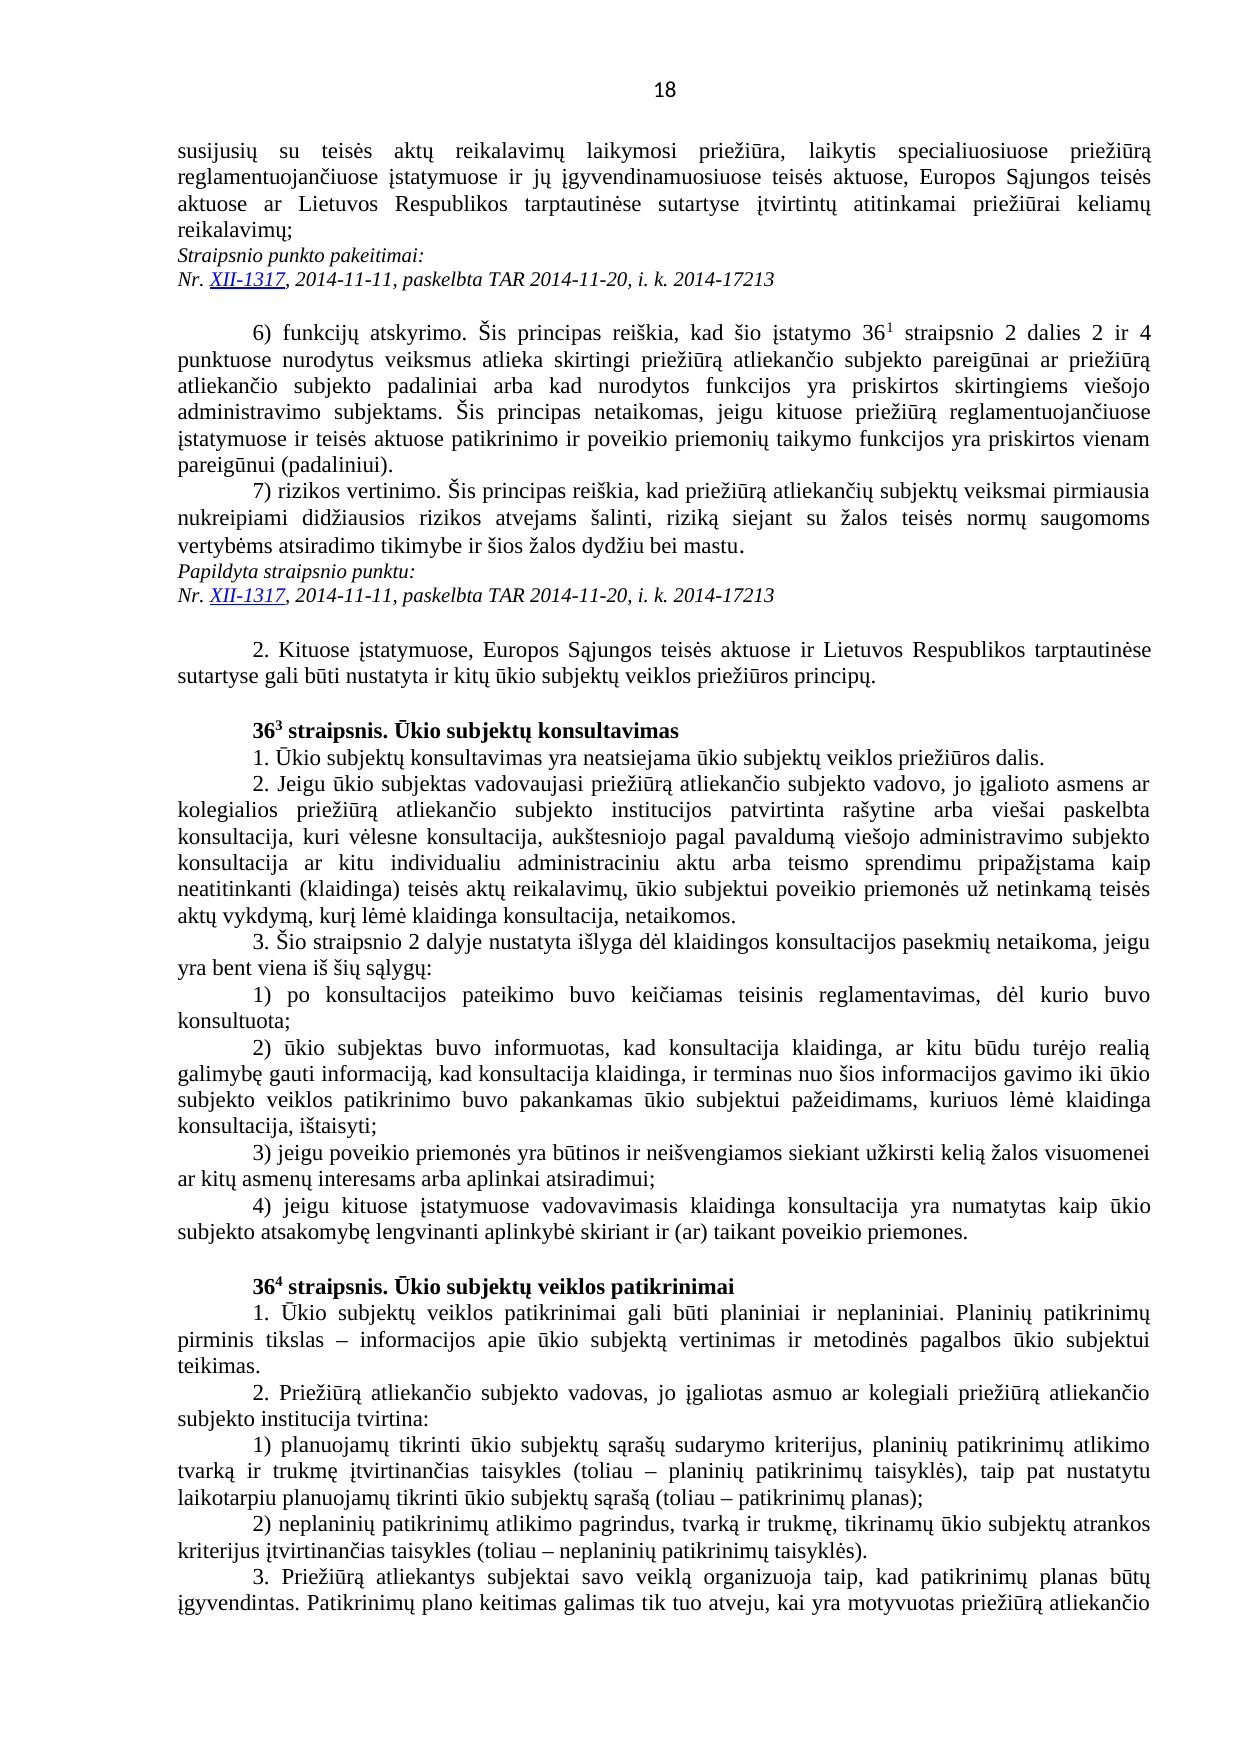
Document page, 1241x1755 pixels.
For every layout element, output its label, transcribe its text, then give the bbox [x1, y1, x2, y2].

text susijusių su teisės aktų reikalavimų laikymosi priežiūra, laikytis specialiuosiuose priežiūrą reglamentuojančiuose įstatymuose ir jų įgyvendinamuosiuose teisės aktuose, Europos Sąjungos teisės aktuose ar Lietuvos Respublikos tarptautinėse sutartyse įtvirtintų atitinkamai priežiūrai keliamų reikalavimų; [177, 137, 1152, 242]
text 7) rizikos vertinimo. Šis principas reiškia, kad priežiūrą atliekančių subjektų veiksmai pirmiausia nukreipiami didžiausios rizikos atvejams šalinti, riziką siejant su žalos teisės normų saugomoms vertybėms atsiradimo tikimybe ir šios žalos dydžiu bei mastu. [177, 477, 1152, 559]
text Nr. XII-1317, 2014-11-11, paskelbta TAR 2014-11-20, i. k. 2014-17213 [177, 267, 1152, 291]
text 363 straipsnis. Ūkio subjektų konsultavimas [177, 717, 1152, 744]
text 3. Priežiūrą atliekantys subjektai savo veiklą organizuoja taip, kad patikrinimų planas būtų įgyvendintas. Patikrinimų plano keitimas galimas tik tuo atveju, kai yra motyvuotas priežiūrą atliekančio [177, 1563, 1152, 1616]
text 3. Šio straipsnio 2 dalyje nustatyta išlyga dėl klaidingos konsultacijos pasekmių netaikoma, jeigu yra bent viena iš šių sąlygų: [177, 928, 1152, 981]
text Nr. XII-1317, 2014-11-11, paskelbta TAR 2014-11-20, i. k. 2014-17213 [177, 583, 1152, 607]
text 3) jeigu poveikio priemonės yra būtinos ir neišvengiamos siekiant užkirsti kelią žalos visuomenei ar kitų asmenų interesams arba aplinkai atsiradimui; [177, 1139, 1152, 1192]
text 4) jeigu kituose įstatymuose vadovavimasis klaidinga konsultacija yra numatytas kaip ūkio subjekto atsakomybę lengvinanti aplinkybė skiriant ir (ar) taikant poveikio priemones. [177, 1192, 1152, 1244]
text 2. Kituose įstatymuose, Europos Sąjungos teisės aktuose ir Lietuvos Respublikos tarptautinėse sutartyse gali būti nustatyta ir kitų ūkio subjektų veiklos priežiūros principų. [177, 636, 1152, 688]
text 6) funkcijų atskyrimo. Šis principas reiškia, kad šio įstatymo 361 straipsnio 2 dalies 2 ir 4 punktuose nurodytus veiksmus atlieka skirtingi priežiūrą atliekančio subjekto pareigūnai ar priežiūrą atliekančio subjekto padaliniai arba kad nurodytos funkcijos yra priskirtos skirtingiems viešojo administravimo subjektams. Šis principas netaikomas, jeigu kituose priežiūrą reglamentuojančiuose įstatymuose ir teisės aktuose patikrinimo ir poveikio priemonių taikymo funkcijos yra priskirtos vienam pareigūnui (padaliniui). [177, 319, 1152, 477]
text 364 straipsnis. Ūkio subjektų veiklos patikrinimai [177, 1273, 1152, 1299]
text Papildyta straipsnio punktu: [177, 559, 1152, 583]
text 1. Ūkio subjektų veiklos patikrinimai gali būti planiniai ir neplaniniai. Planinių patikrinimų pirminis tikslas – informacijos apie ūkio subjektą vertinimas ir metodinės pagalbos ūkio subjektui teikimas. [177, 1299, 1152, 1378]
text 1. Ūkio subjektų konsultavimas yra neatsiejama ūkio subjektų veiklos priežiūros dalis. [177, 744, 1152, 770]
text 2) ūkio subjektas buvo informuotas, kad konsultacija klaidinga, ar kitu būdu turėjo realią galimybę gauti informaciją, kad konsultacija klaidinga, ir terminas nuo šios informacijos gavimo iki ūkio subjekto veiklos patikrinimo buvo pakankamas ūkio subjektui pažeidimams, kuriuos lėmė klaidinga konsultacija, ištaisyti; [177, 1033, 1152, 1139]
text 2) neplaninių patikrinimų atlikimo pagrindus, tvarką ir trukmę, tikrinamų ūkio subjektų atrankos kriterijus įtvirtinančias taisykles (toliau – neplaninių patikrinimų taisyklės). [177, 1510, 1152, 1563]
text 1) planuojamų tikrinti ūkio subjektų sąrašų sudarymo kriterijus, planinių patikrinimų atlikimo tvarką ir trukmę įtvirtinančias taisykles (toliau – planinių patikrinimų taisyklės), taip pat nustatytu laikotarpiu planuojamų tikrinti ūkio subjektų sąrašą (toliau – patikrinimų planas); [177, 1431, 1152, 1510]
text 1) po konsultacijos pateikimo buvo keičiamas teisinis reglamentavimas, dėl kurio buvo konsultuota; [177, 981, 1152, 1033]
text 2. Priežiūrą atliekančio subjekto vadovas, jo įgaliotas asmuo ar kolegiali priežiūrą atliekančio subjekto institucija tvirtina: [177, 1378, 1152, 1431]
text Straipsnio punkto pakeitimai: [177, 242, 1152, 267]
text 2. Jeigu ūkio subjektas vadovaujasi priežiūrą atliekančio subjekto vadovo, jo įgalioto asmens ar kolegialios priežiūrą atliekančio subjekto institucijos patvirtinta rašytine arba viešai paskelbta konsultacija, kuri vėlesne konsultacija, aukštesniojo pagal pavaldumą viešojo administravimo subjekto konsultacija ar kitu individualiu administraciniu aktu arba teismo sprendimu pripažįstama kaip neatitinkanti (klaidinga) teisės aktų reikalavimų, ūkio subjektui poveikio priemonės už netinkamą teisės aktų vykdymą, kurį lėmė klaidinga konsultacija, netaikomos. [177, 770, 1152, 928]
